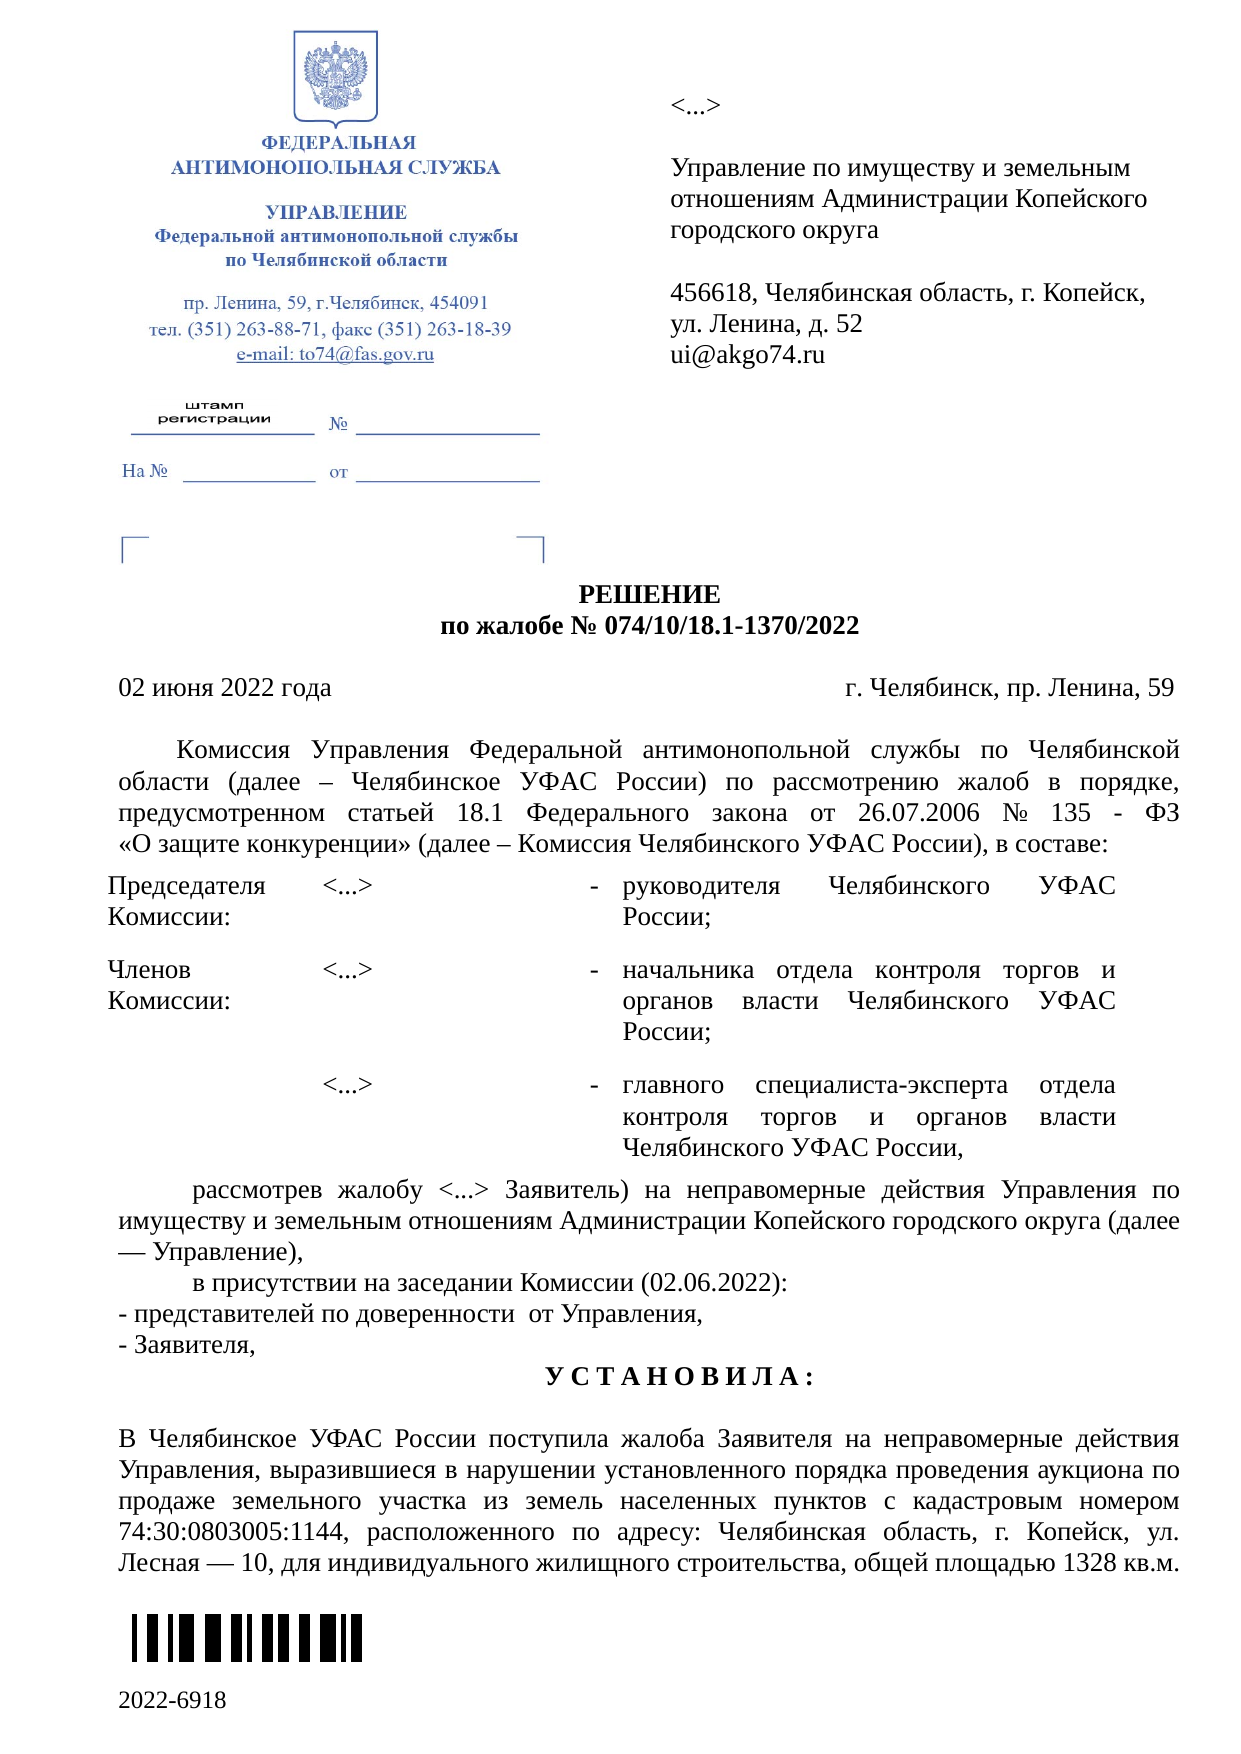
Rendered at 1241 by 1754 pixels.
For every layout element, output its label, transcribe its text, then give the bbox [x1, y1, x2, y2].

table_cell - [579, 1058, 611, 1173]
table_cell главного специалиста-эксперта отдела контроля торгов и органов власти Челябинского УФАС России, [611, 1058, 1127, 1173]
table_header <...> [311, 858, 578, 942]
text РЕШЕНИЕ [118, 578, 1181, 609]
text Комиссия Управления Федеральной антимонопольной службы по Челябинской области (далее – Челябинское УФАС России) по рассмотрению жалоб в порядке, предусмотренном статьей 18.1 Федерального закона от 26.07.2006 № 135 - ФЗ «О защите конкуренции» (далее – Комиссия Челябинского УФАС России), в составе: [118, 733, 1181, 858]
text по жалобе № 074/10/18.1-1370/2022 [118, 609, 1181, 640]
text рассмотрев жалобу <...> Заявитель) на неправомерные действия Управления по имуществу и земельным отношениям Администрации Копейского городского округа (далее — Управление), [118, 1173, 1181, 1266]
text В Челябинское УФАС России поступила жалоба Заявителя на неправомерные действия Управления, выразившиеся в нарушении установленного порядка проведения аукциона по продаже земельного участка из земель населенных пунктов с кадастровым номером 74:30:0803005:1144, расположенного по адресу: Челябинская область, г. Копейск, ул. Лесная — 10, для индивидуального жилищного строительства, общей площадью 1328 кв.м. [118, 1422, 1181, 1578]
text 02 июня 2022 года г. Челябинск, пр. Ленина, 59 [118, 671, 1181, 702]
table_cell <...> [311, 1058, 578, 1173]
text - представителей по доверенности от Управления, [118, 1297, 1181, 1328]
text УСТАНОВИЛА: [118, 1360, 1181, 1391]
text - Заявителя, [118, 1328, 1181, 1360]
table_header <...> Управление по имуществу и земельным отношениям Администрации Копейского городского округа 456618, Челябинская область, г. Копейск, ул. Ленина, д. 52 ui@akgo74.ru [664, 83, 1181, 520]
picture [118, 1614, 367, 1662]
text в присутствии на заседании Комиссии (02.06.2022): [118, 1266, 1181, 1297]
table_cell [96, 1058, 311, 1173]
table_cell <...> [311, 942, 578, 1057]
picture [118, 29, 550, 567]
table_header руководителя Челябинского УФАС России; [611, 858, 1127, 942]
table_header Председателя Комиссии: [96, 858, 311, 942]
table_cell начальника отдела контроля торгов и органов власти Челябинского УФАС России; [611, 942, 1127, 1057]
table_header - [579, 858, 611, 942]
table_cell - [579, 942, 611, 1057]
table_cell Членов Комиссии: [96, 942, 311, 1057]
